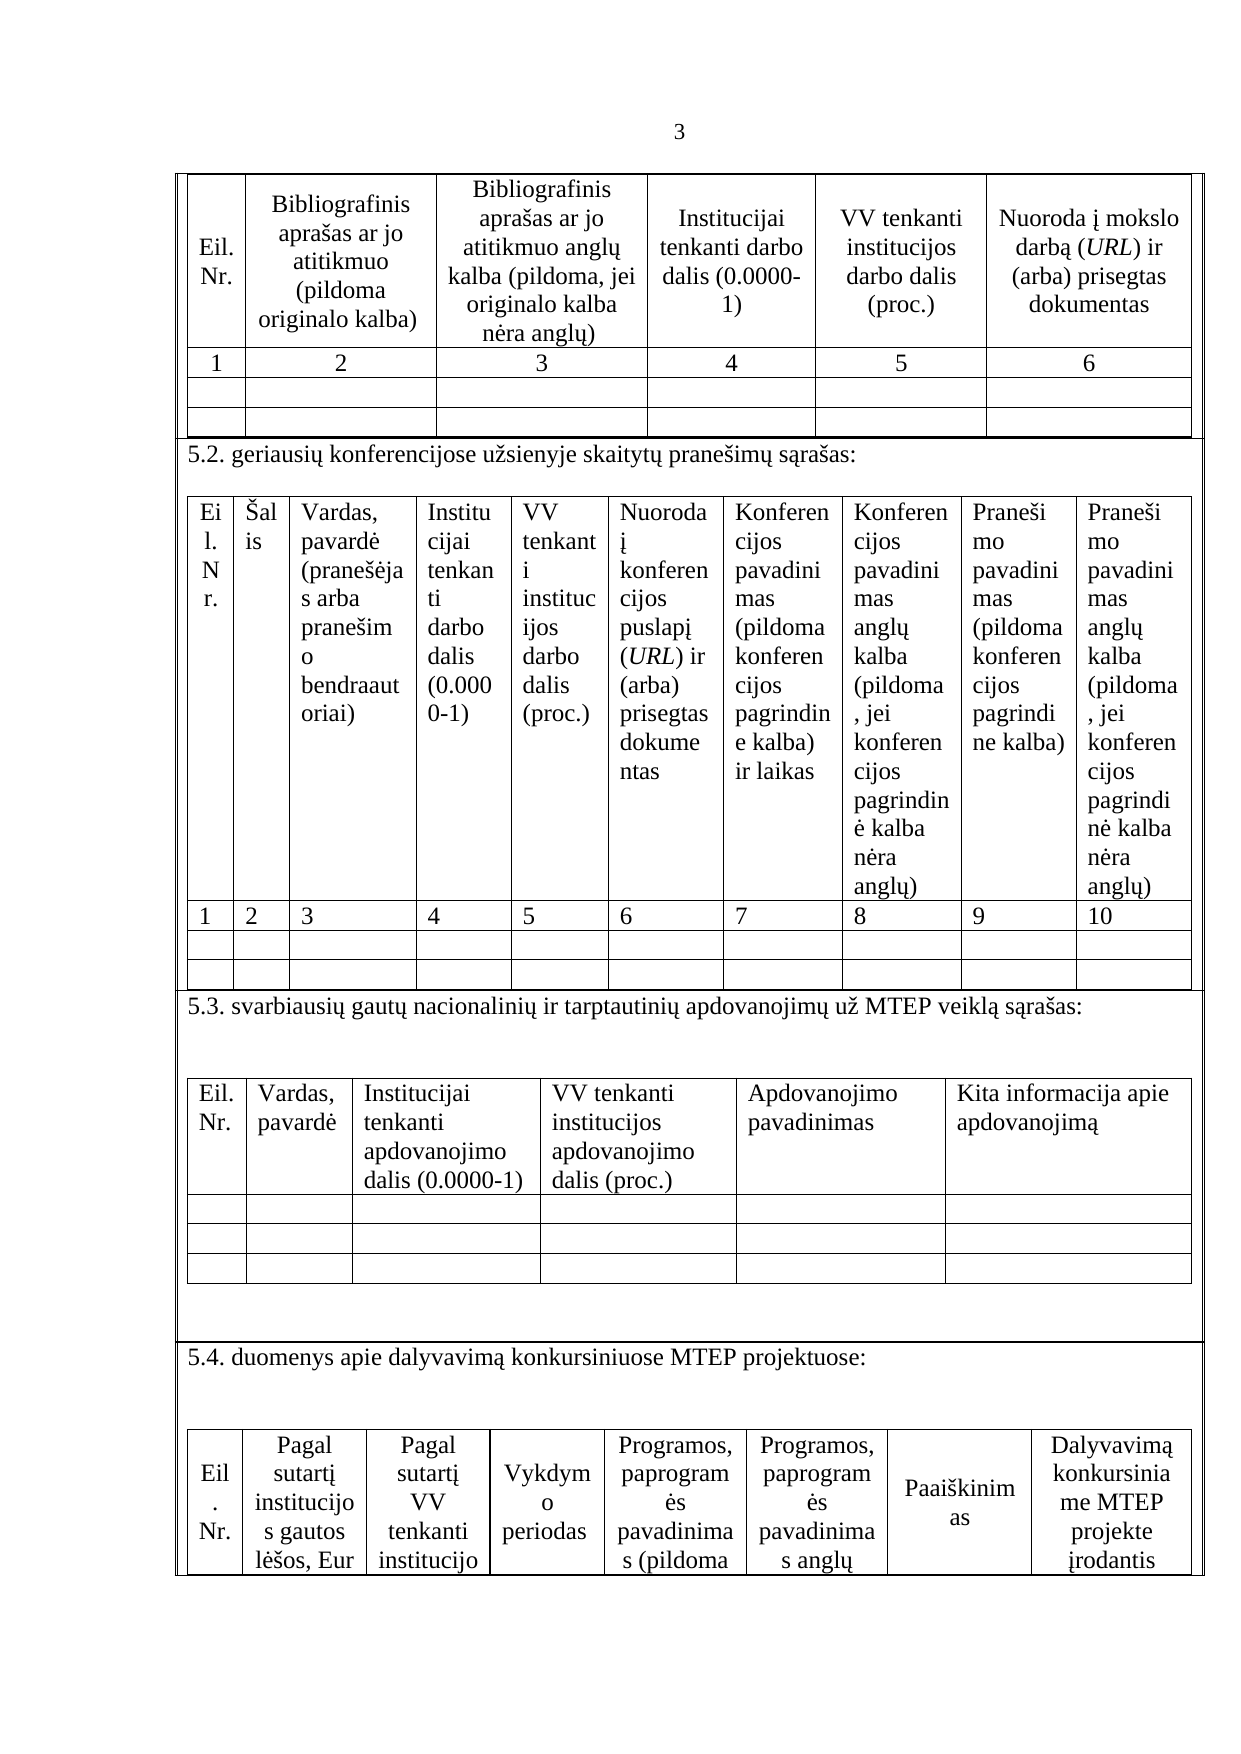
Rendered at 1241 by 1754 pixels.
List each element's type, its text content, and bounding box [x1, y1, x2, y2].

table_header Šalis [234, 497, 289, 900]
table_header Vardas, pavardė (pranešėjas arba pranešimo bendraautoriai) [290, 497, 416, 900]
table_cell [290, 931, 416, 959]
table_cell [188, 378, 245, 407]
table_cell 5 [512, 901, 608, 929]
table_cell [987, 408, 1191, 436]
table_cell 9 [962, 901, 1076, 929]
table_cell [188, 931, 233, 959]
table_cell 6 [987, 348, 1191, 377]
table_cell [946, 1254, 1191, 1283]
table_cell [246, 378, 436, 407]
table_cell 5.2. geriausių konferencijose užsienyje skaitytų pranešimų sąrašas: [178, 439, 1202, 990]
table_header Institucijai tenkanti darbo dalis (0.0000-1) [417, 497, 511, 900]
table_cell [512, 960, 608, 989]
table_header Pranešimo pavadinimas (pildoma konferencijos pagrindine kalba) [962, 497, 1076, 900]
table_cell 1 [188, 901, 233, 929]
table_cell [737, 1224, 945, 1253]
table_header Programos, paprogramės pavadinimas (pildoma [605, 1430, 746, 1573]
table_cell [843, 931, 961, 959]
table_cell [353, 1224, 540, 1253]
table_header Bibliografinis aprašas ar jo atitikmuo (pildoma originalo kalba) [246, 175, 436, 347]
table_cell [188, 1254, 246, 1283]
table_cell [188, 408, 245, 436]
table_cell [816, 408, 986, 436]
table_cell [1077, 960, 1191, 989]
table_cell [541, 1224, 736, 1253]
table_cell [437, 408, 647, 436]
table_header Bibliografinis aprašas ar jo atitikmuo anglų kalba (pildoma, jei originalo kalba nėra anglų) [437, 175, 647, 347]
table_cell 6 [609, 901, 723, 929]
table_header Kita informacija apie apdovanojimą [946, 1079, 1191, 1193]
table_header VV tenkanti institucijos darbo dalis (proc.) [512, 497, 608, 900]
table_cell [188, 1224, 246, 1253]
table_cell [437, 378, 647, 407]
table_cell [962, 931, 1076, 959]
table_header Konferencijos pavadinimas anglų kalba (pildoma, jei konferencijos pagrindinė kalba nėra anglų) [843, 497, 961, 900]
table_cell [609, 960, 723, 989]
table_cell [290, 960, 416, 989]
table_cell 3 [290, 901, 416, 929]
table_cell [737, 1195, 945, 1223]
table_cell [724, 960, 842, 989]
table_header VV tenkanti institucijos darbo dalis (proc.) [816, 175, 986, 347]
table_header Eil. Nr. [188, 175, 245, 347]
table_cell [353, 1195, 540, 1223]
table_cell 4 [417, 901, 511, 929]
table_cell [1192, 174, 1202, 438]
table_header Apdovanojimo pavadinimas [737, 1079, 945, 1193]
table_cell 10 [1077, 901, 1191, 929]
table_header VV tenkanti institucijos apdovanojimo dalis (proc.) [541, 1079, 736, 1193]
table_header Institucijai tenkanti apdovanojimo dalis (0.0000-1) [353, 1079, 540, 1193]
table_header Pagal sutartį institucijos gautos lėšos, Eur [243, 1430, 366, 1573]
table_cell [962, 960, 1076, 989]
table_header Vykdymo periodas [491, 1430, 604, 1573]
table_cell [188, 960, 233, 989]
table_cell [946, 1224, 1191, 1253]
table_cell 4 [648, 348, 815, 377]
table_cell [188, 1195, 246, 1223]
table_cell [234, 960, 289, 989]
table_cell [246, 408, 436, 436]
table_cell 7 [724, 901, 842, 929]
table_header Vardas, pavardė [247, 1079, 352, 1193]
table_cell [946, 1195, 1191, 1223]
table_cell [353, 1254, 540, 1283]
table_cell [512, 931, 608, 959]
table_cell [541, 1195, 736, 1223]
table_header Pagal sutartį VV tenkanti institucijo [367, 1430, 489, 1573]
table_cell 5 [816, 348, 986, 377]
table_cell 2 [234, 901, 289, 929]
table_cell 5.4. duomenys apie dalyvavimą konkursiniuose MTEP projektuose: [178, 1343, 1202, 1574]
table_header Pranešimo pavadinimas anglų kalba (pildoma, jei konferencijos pagrindinė kalba nėra anglų) [1077, 497, 1191, 900]
table_cell 2 [246, 348, 436, 377]
table_header Nuoroda į mokslo darbą (URL) ir (arba) prisegtas dokumentas [987, 175, 1191, 347]
table_cell [609, 931, 723, 959]
table_cell [247, 1254, 352, 1283]
table_cell 5.3. svarbiausių gautų nacionalinių ir tarptautinių apdovanojimų už MTEP veiklą sąrašas: [178, 991, 1202, 1341]
table_cell [648, 408, 815, 436]
table_cell [247, 1195, 352, 1223]
table_header Eil. Nr. [188, 1079, 246, 1193]
table_header Programos, paprogramės pavadinimas anglų [747, 1430, 887, 1573]
table_cell [648, 378, 815, 407]
table_cell 3 [437, 348, 647, 377]
table_cell 8 [843, 901, 961, 929]
table_header Dalyvavimą konkursiniame MTEP projekte įrodantis [1032, 1430, 1191, 1573]
table_cell [816, 378, 986, 407]
table_cell [987, 378, 1191, 407]
table_cell [417, 931, 511, 959]
table_cell [541, 1254, 736, 1283]
table_cell [724, 931, 842, 959]
table_header Eil. Nr. [188, 1430, 242, 1573]
table_header Konferencijos pavadinimas (pildoma konferencijos pagrindine kalba) ir laikas [724, 497, 842, 900]
table_cell [417, 960, 511, 989]
table_cell [234, 931, 289, 959]
table_cell [737, 1254, 945, 1283]
table_header Eil. Nr. [188, 497, 233, 900]
table_header Nuoroda į konferencijos puslapį (URL) ir (arba) prisegtas dokumentas [609, 497, 723, 900]
table_header Paaiškinimas [888, 1430, 1031, 1573]
table_cell [247, 1224, 352, 1253]
table_cell [1077, 931, 1191, 959]
table_cell 1 [188, 348, 245, 377]
table_header Institucijai tenkanti darbo dalis (0.0000-1) [648, 175, 815, 347]
table_cell [178, 174, 187, 438]
table_cell [843, 960, 961, 989]
